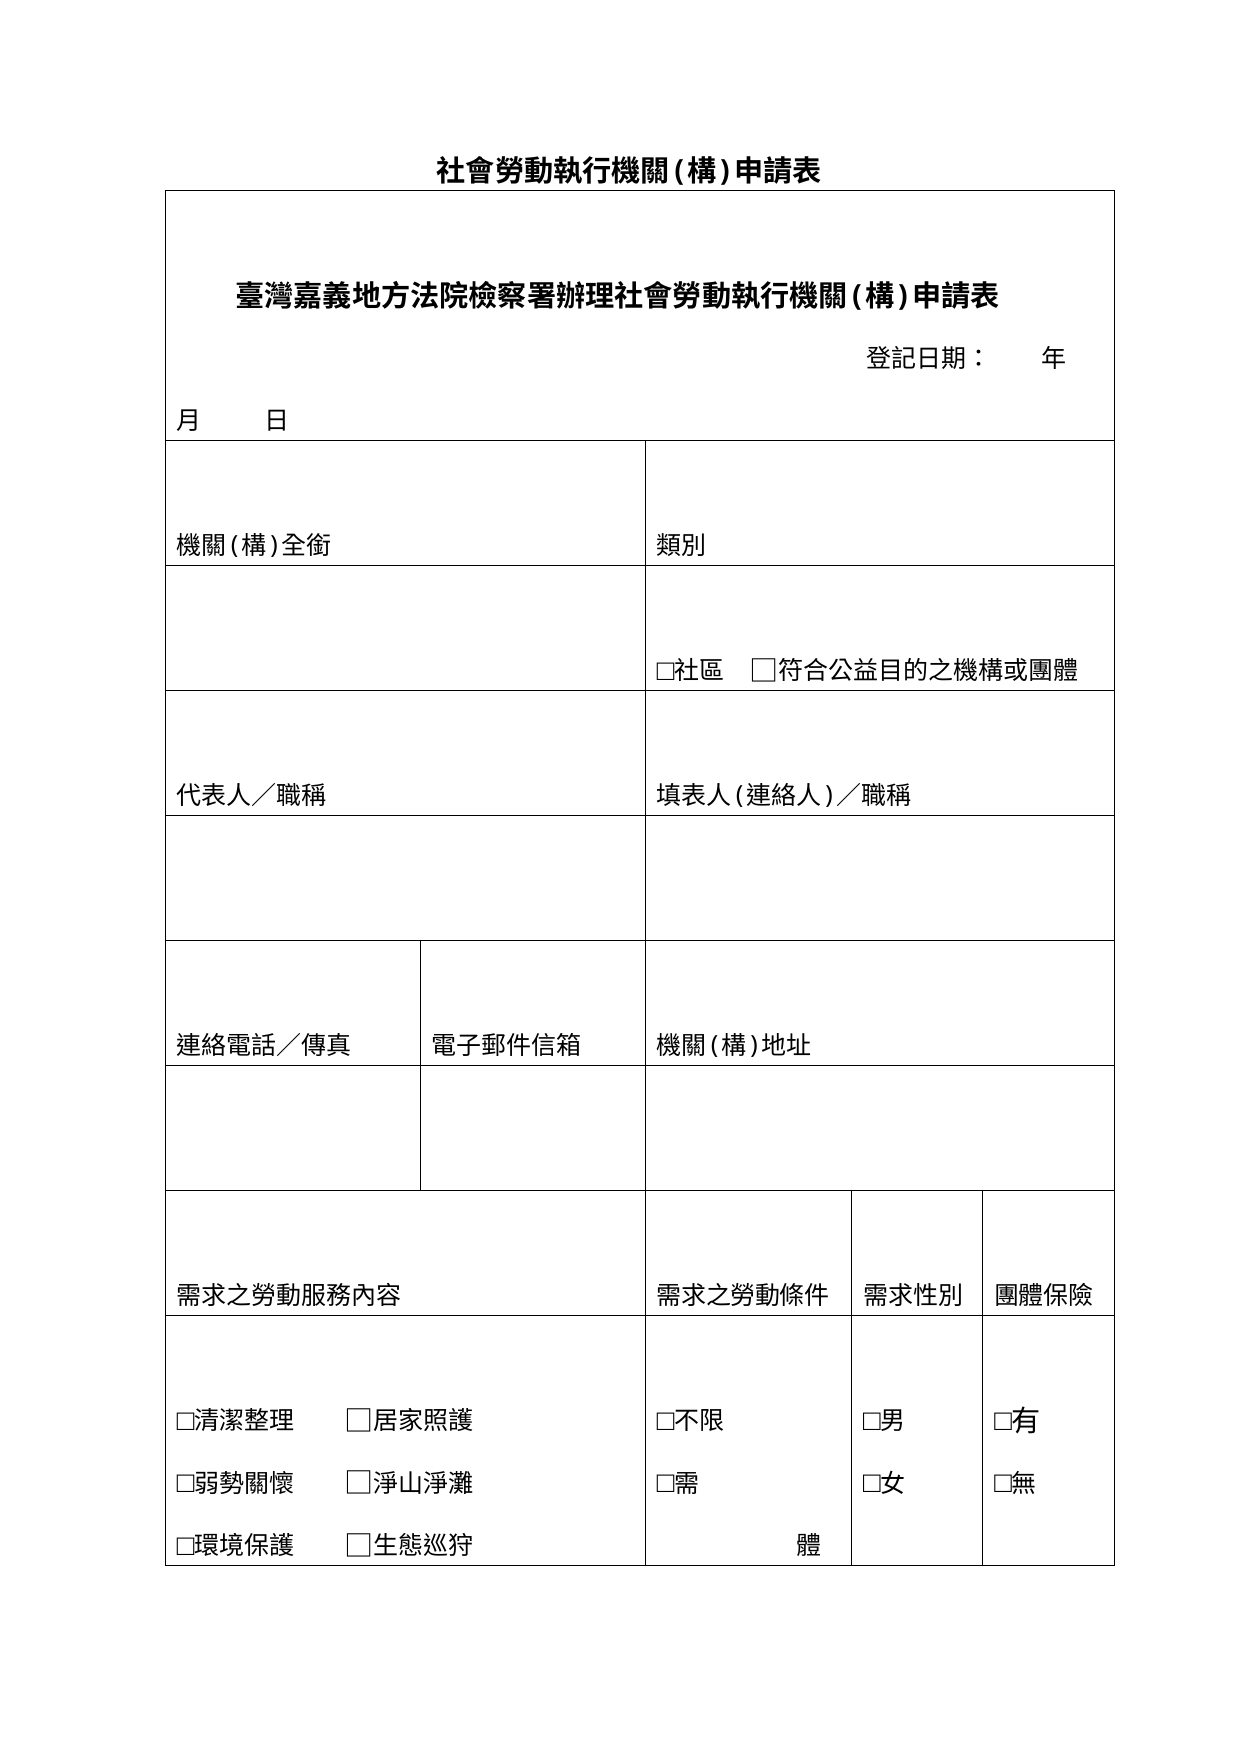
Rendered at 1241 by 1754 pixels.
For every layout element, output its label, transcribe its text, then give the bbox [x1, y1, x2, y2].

table_cell [166, 1066, 420, 1189]
table_cell □男 □女 [852, 1316, 982, 1564]
table_cell 需求性別 [852, 1191, 982, 1314]
table_cell □社區 □符合公益目的之機構或團體 [646, 566, 1114, 689]
table_cell 需求之勞動服務內容 [166, 1191, 645, 1314]
table_cell [166, 566, 645, 689]
table_cell □清潔整理 □居家照護 □弱勢關懷 □淨山淨灘 □環境保護 □生態巡狩 [166, 1316, 645, 1564]
table_cell 電子郵件信箱 [421, 941, 645, 1064]
table_cell [421, 1066, 645, 1189]
table_cell 填表人(連絡人)／職稱 [646, 691, 1114, 814]
table_cell 機關(構)地址 [646, 941, 1114, 1064]
table_cell [646, 1066, 1114, 1189]
table_cell 團體保險 [983, 1191, 1114, 1314]
table_cell □有 □無 [983, 1316, 1114, 1564]
table_cell 需求之勞動條件 [646, 1191, 851, 1314]
table_cell 類別 [646, 441, 1114, 564]
text 社會勞動執行機關(構)申請表 [165, 127, 1092, 189]
table_cell [166, 816, 645, 939]
table_cell 連絡電話／傳真 [166, 941, 420, 1064]
table_cell [646, 816, 1114, 939]
table_cell □不限 □需 體 [646, 1316, 851, 1564]
table_header 臺灣嘉義地方法院檢察署辦理社會勞動執行機關(構)申請表 登記日期： 年 月 日 [166, 191, 1114, 439]
table_cell 代表人／職稱 [166, 691, 645, 814]
table_cell 機關(構)全銜 [166, 441, 645, 564]
